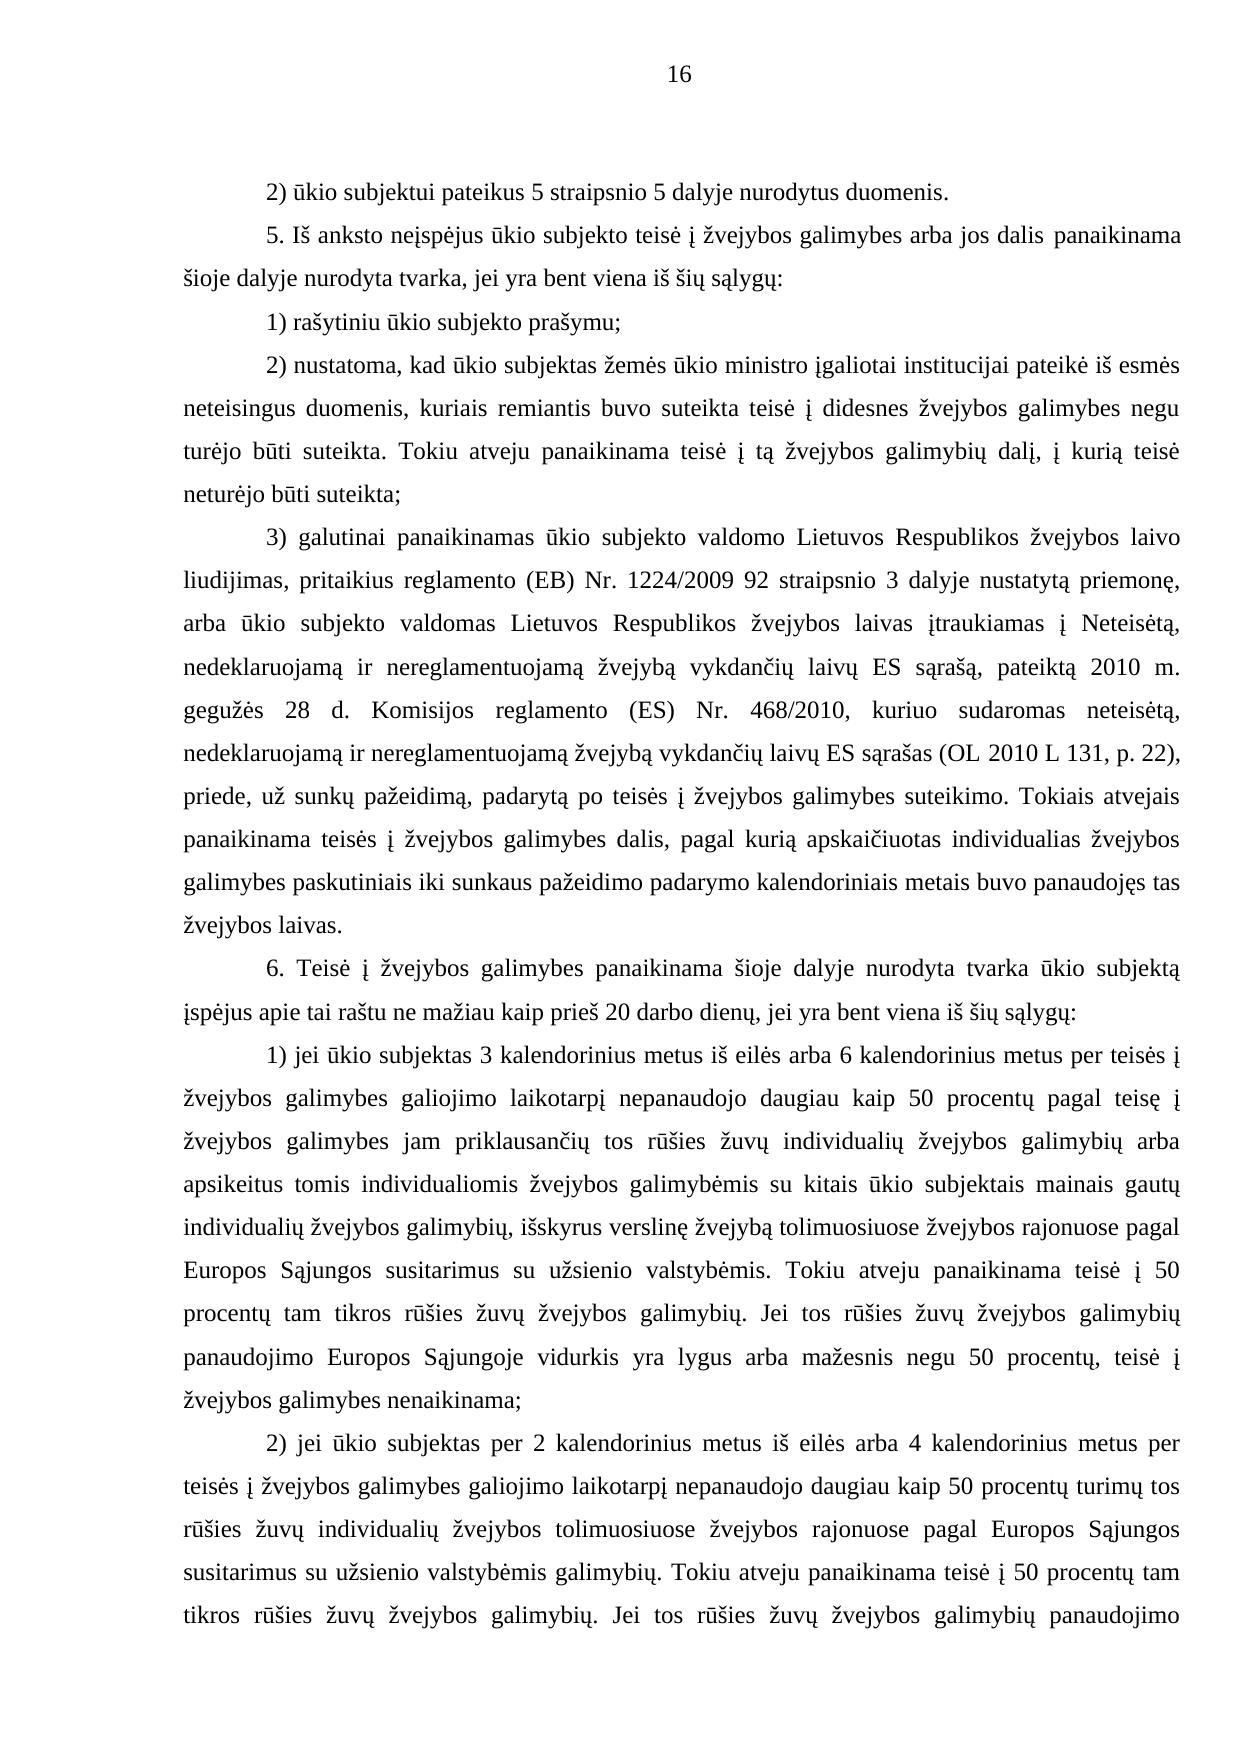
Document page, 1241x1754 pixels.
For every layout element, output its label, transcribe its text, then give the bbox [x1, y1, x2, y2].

text 1) rašytiniu ūkio subjekto prašymu; [183, 307, 1181, 335]
text 2) ūkio subjektui pateikus 5 straipsnio 5 dalyje nurodytus duomenis. [183, 177, 1181, 206]
text 6. Teisė į žvejybos galimybes panaikinama šioje dalyje nurodyta tvarka ūkio subjektą įspėjus apie tai raštu ne mažiau kaip prieš 20 darbo dienų, jei yra bent viena iš šių sąlygų: [183, 953, 1181, 1025]
text 2) jei ūkio subjektas per 2 kalendorinius metus iš eilės arba 4 kalendorinius metus per teisės į žvejybos galimybes galiojimo laikotarpį nepanaudojo daugiau kaip 50 procentų turimų tos rūšies žuvų individualių žvejybos tolimuosiuose žvejybos rajonuose pagal Europos Sąjungos susitarimus su užsienio valstybėmis galimybių. Tokiu atveju panaikinama teisė į 50 procentų tam tikros rūšies žuvų žvejybos galimybių. Jei tos rūšies žuvų žvejybos galimybių panaudojimo [183, 1428, 1181, 1629]
text 2) nustatoma, kad ūkio subjektas žemės ūkio ministro įgaliotai institucijai pateikė iš esmės neteisingus duomenis, kuriais remiantis buvo suteikta teisė į didesnes žvejybos galimybes negu turėjo būti suteikta. Tokiu atveju panaikinama teisė į tą žvejybos galimybių dalį, į kurią teisė neturėjo būti suteikta; [183, 350, 1181, 508]
text 1) jei ūkio subjektas 3 kalendorinius metus iš eilės arba 6 kalendorinius metus per teisės į žvejybos galimybes galiojimo laikotarpį nepanaudojo daugiau kaip 50 procentų pagal teisę į žvejybos galimybes jam priklausančių tos rūšies žuvų individualių žvejybos galimybių arba apsikeitus tomis individualiomis žvejybos galimybėmis su kitais ūkio subjektais mainais gautų individualių žvejybos galimybių, išskyrus verslinę žvejybą tolimuosiuose žvejybos rajonuose pagal Europos Sąjungos susitarimus su užsienio valstybėmis. Tokiu atveju panaikinama teisė į 50 procentų tam tikros rūšies žuvų žvejybos galimybių. Jei tos rūšies žuvų žvejybos galimybių panaudojimo Europos Sąjungoje vidurkis yra lygus arba mažesnis negu 50 procentų, teisė į žvejybos galimybes nenaikinama; [183, 1040, 1181, 1413]
text 3) galutinai panaikinamas ūkio subjekto valdomo Lietuvos Respublikos žvejybos laivo liudijimas, pritaikius reglamento (EB) Nr. 1224/2009 92 straipsnio 3 dalyje nustatytą priemonę, arba ūkio subjekto valdomas Lietuvos Respublikos žvejybos laivas įtraukiamas į Neteisėtą, nedeklaruojamą ir nereglamentuojamą žvejybą vykdančių laivų ES sąrašą, pateiktą 2010 m. gegužės 28 d. Komisijos reglamento (ES) Nr. 468/2010, kuriuo sudaromas neteisėtą, nedeklaruojamą ir nereglamentuojamą žvejybą vykdančių laivų ES sąrašas (OL 2010 L 131, p. 22), priede, už sunkų pažeidimą, padarytą po teisės į žvejybos galimybes suteikimo. Tokiais atvejais panaikinama teisės į žvejybos galimybes dalis, pagal kurią apskaičiuotas individualias žvejybos galimybes paskutiniais iki sunkaus pažeidimo padarymo kalendoriniais metais buvo panaudojęs tas žvejybos laivas. [183, 522, 1181, 939]
text 5. Iš anksto neįspėjus ūkio subjekto teisė į žvejybos galimybes arba jos dalis panaikinama šioje dalyje nurodyta tvarka, jei yra bent viena iš šių sąlygų: [183, 220, 1181, 292]
